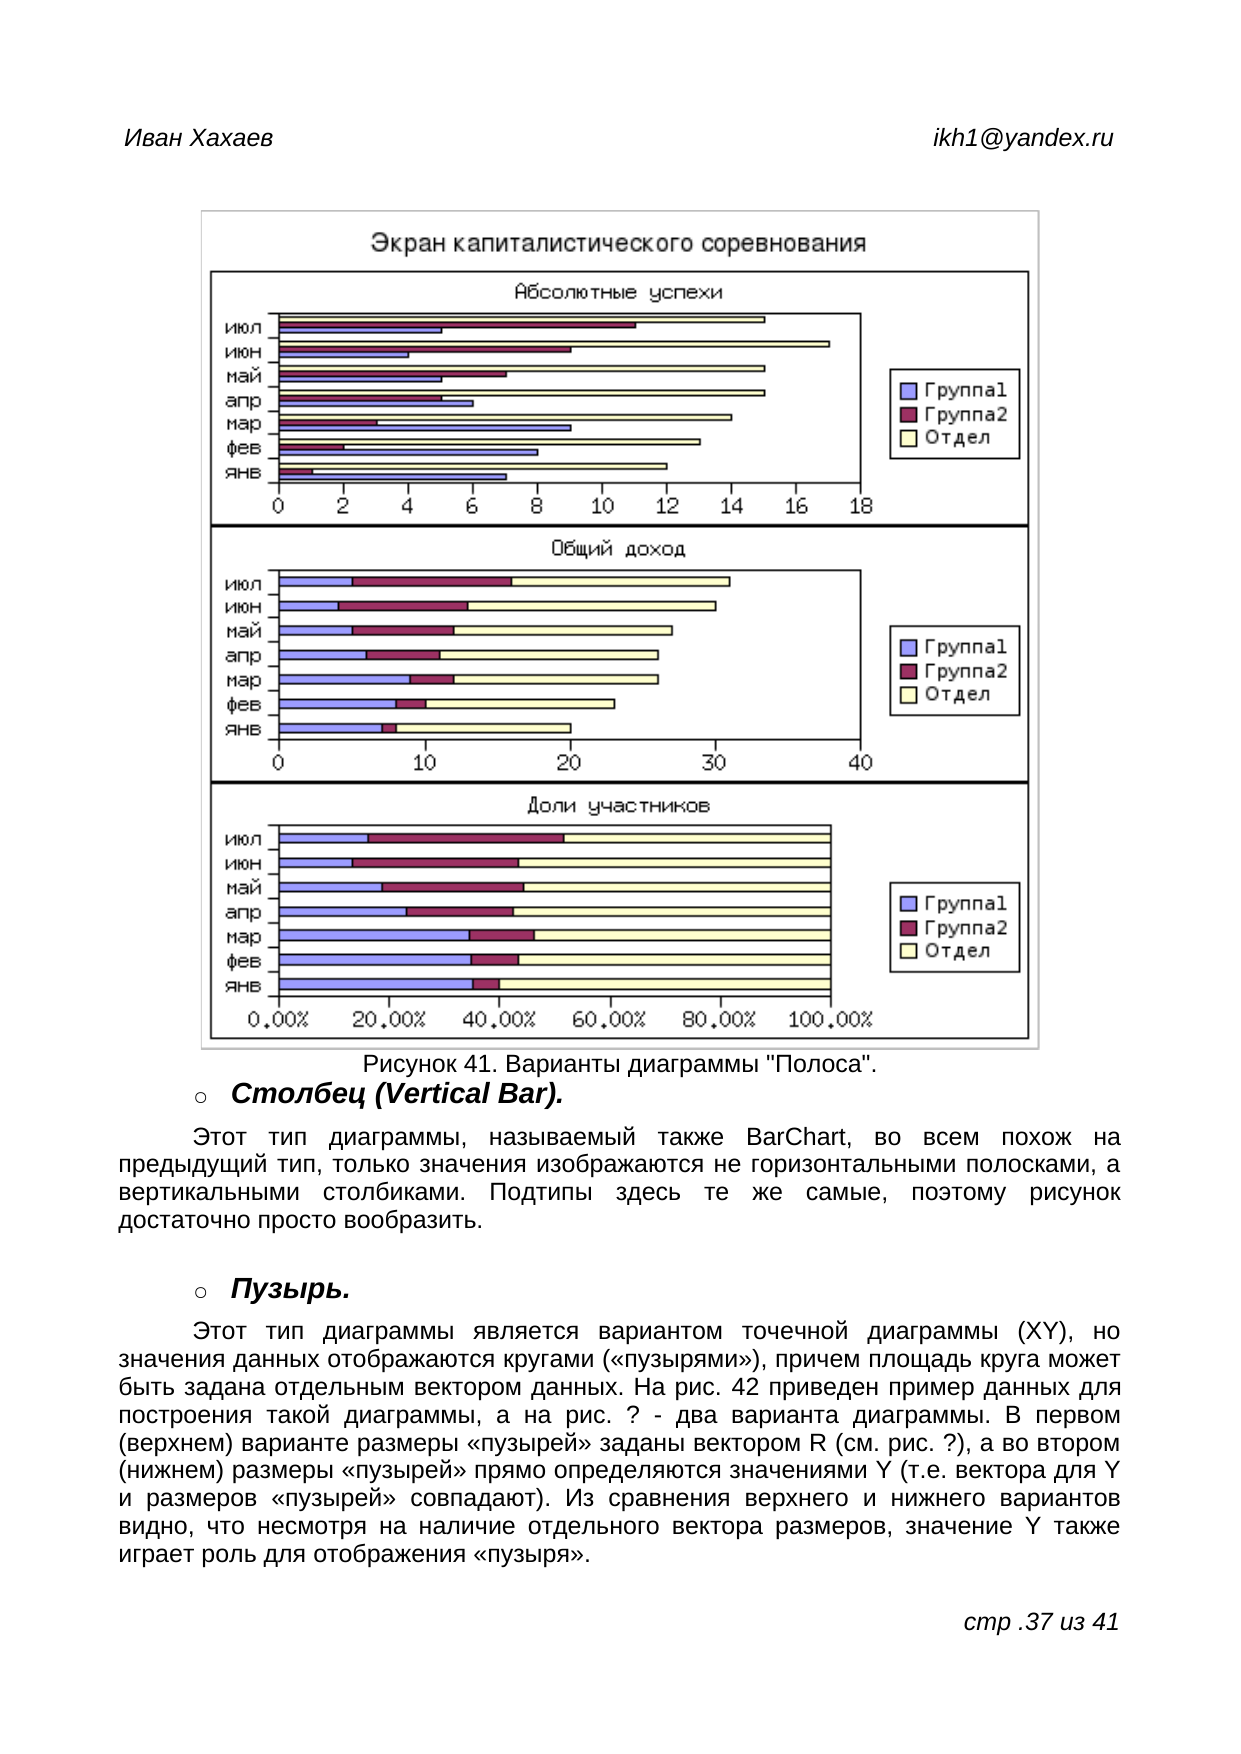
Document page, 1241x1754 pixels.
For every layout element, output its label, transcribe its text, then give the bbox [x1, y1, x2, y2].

text Этот тип диаграммы является вариантом точечной диаграммы (XY), но значения данных отображаются кругами («пузырями»), причем площадь круга может быть задана отдельным вектором данных. На рис. 42 приведен пример данных для построения такой диаграммы, а на рис. ? - два варианта диаграммы. В первом (верхнем) варианте размеры «пузырей» заданы вектором R (см. рис. ?), а во втором (нижнем) размеры «пузырей» прямо определяются значениями Y (т.е. вектора для Y и размеров «пузырей» совпадают). Из сравнения верхнего и нижнего вариантов видно, что несмотря на наличие отдельного вектора размеров, значение Y также играет роль для отображения «пузыря». [118, 1317, 1122, 1568]
subtitle Пузырь. [193, 1272, 1122, 1304]
text Этот тип диаграммы, называемый также BarChart, во всем похож на предыдущий тип, только значения изображаются не горизонтальными полосками, а вертикальными столбиками. Подтипы здесь те же самые, поэтому рисунок достаточно просто вообразить. [118, 1122, 1122, 1234]
subtitle Столбец (Vertical Bar). [193, 198, 1122, 1110]
picture [200, 210, 1040, 1050]
list Рисунок 41. Варианты диаграммы "Полоса". [201, 1050, 1039, 1077]
